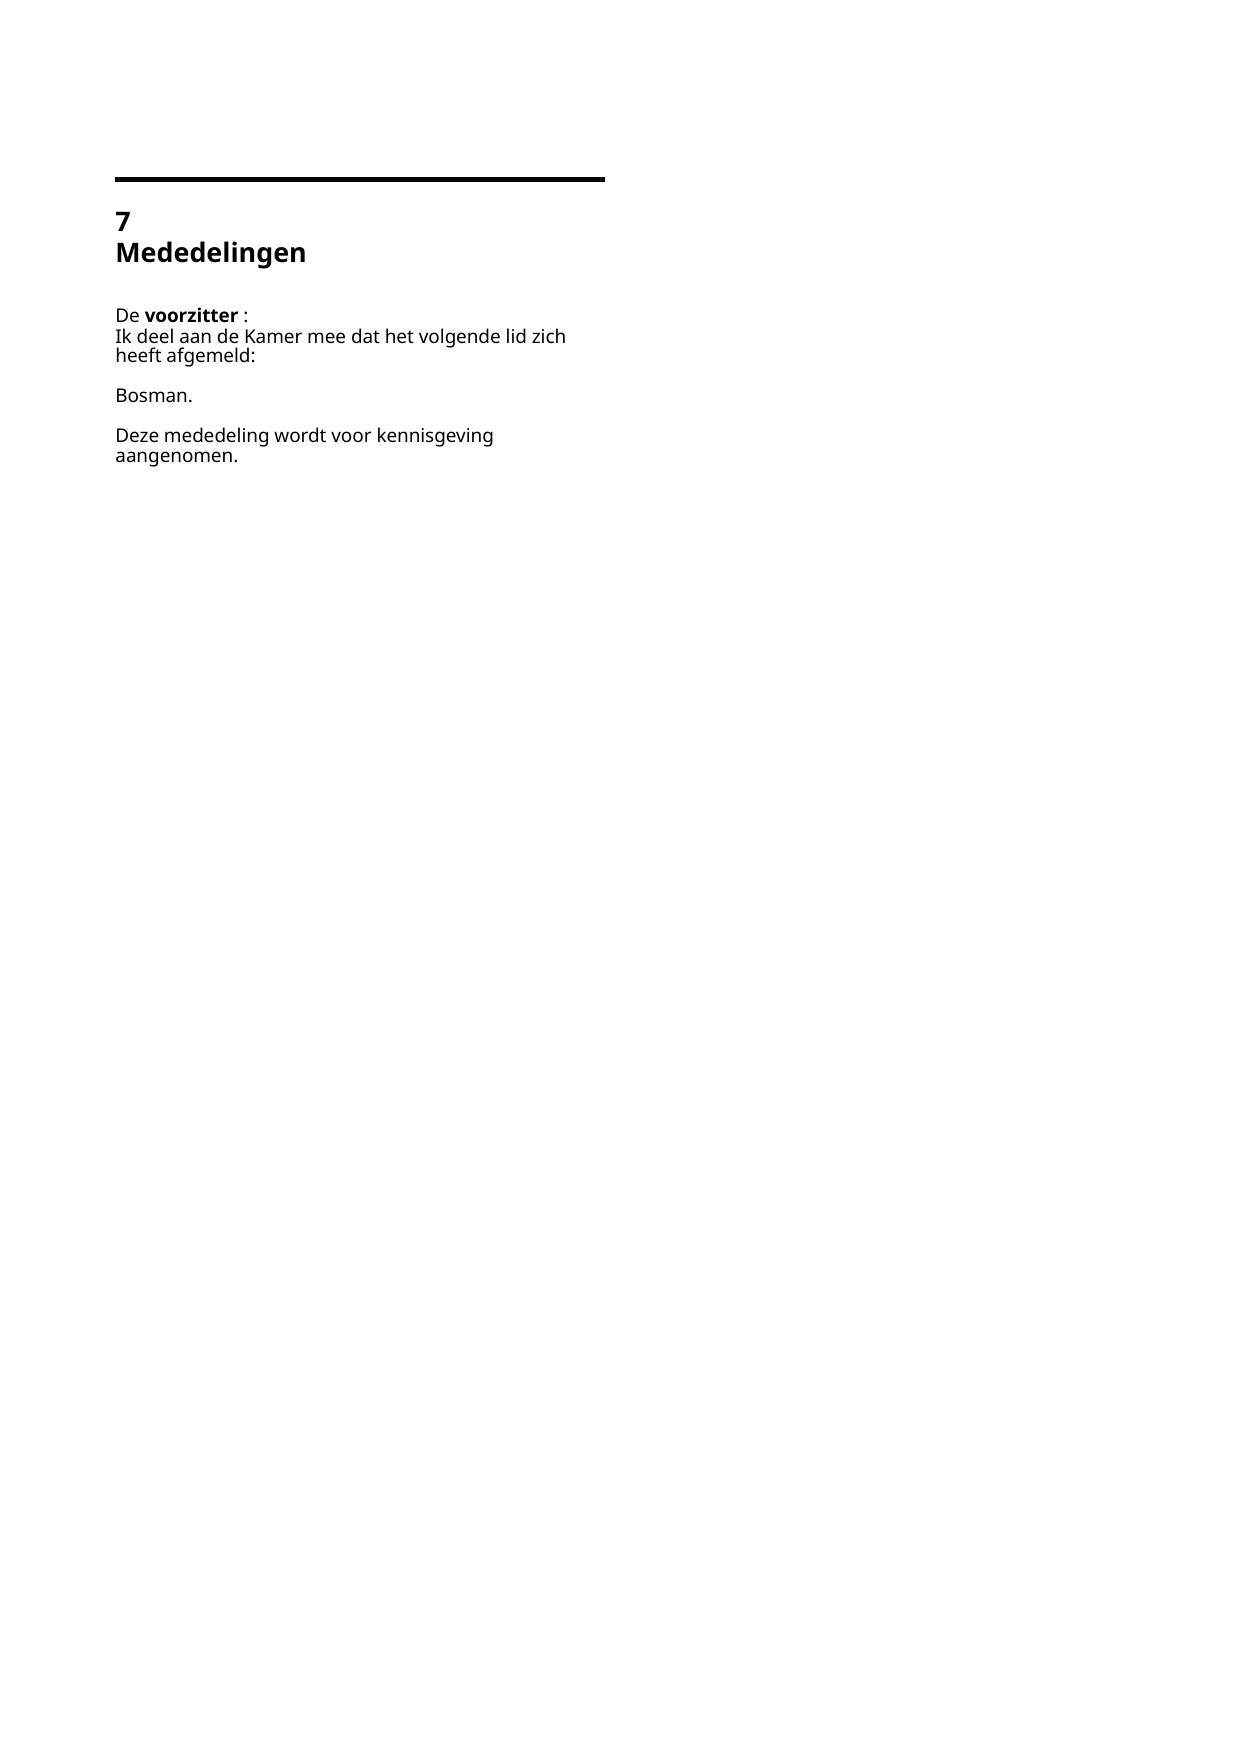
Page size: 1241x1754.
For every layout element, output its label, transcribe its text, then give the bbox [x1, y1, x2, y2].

text Mededelingen [115, 239, 605, 283]
text 7 [115, 203, 605, 239]
text De voorzitter : [115, 302, 605, 328]
text Deze mededeling wordt voor kennisgeving aangenomen. [115, 427, 605, 466]
text Ik deel aan de Kamer mee dat het volgende lid zich heeft afgemeld: [115, 328, 605, 367]
text Bosman. [115, 387, 605, 407]
